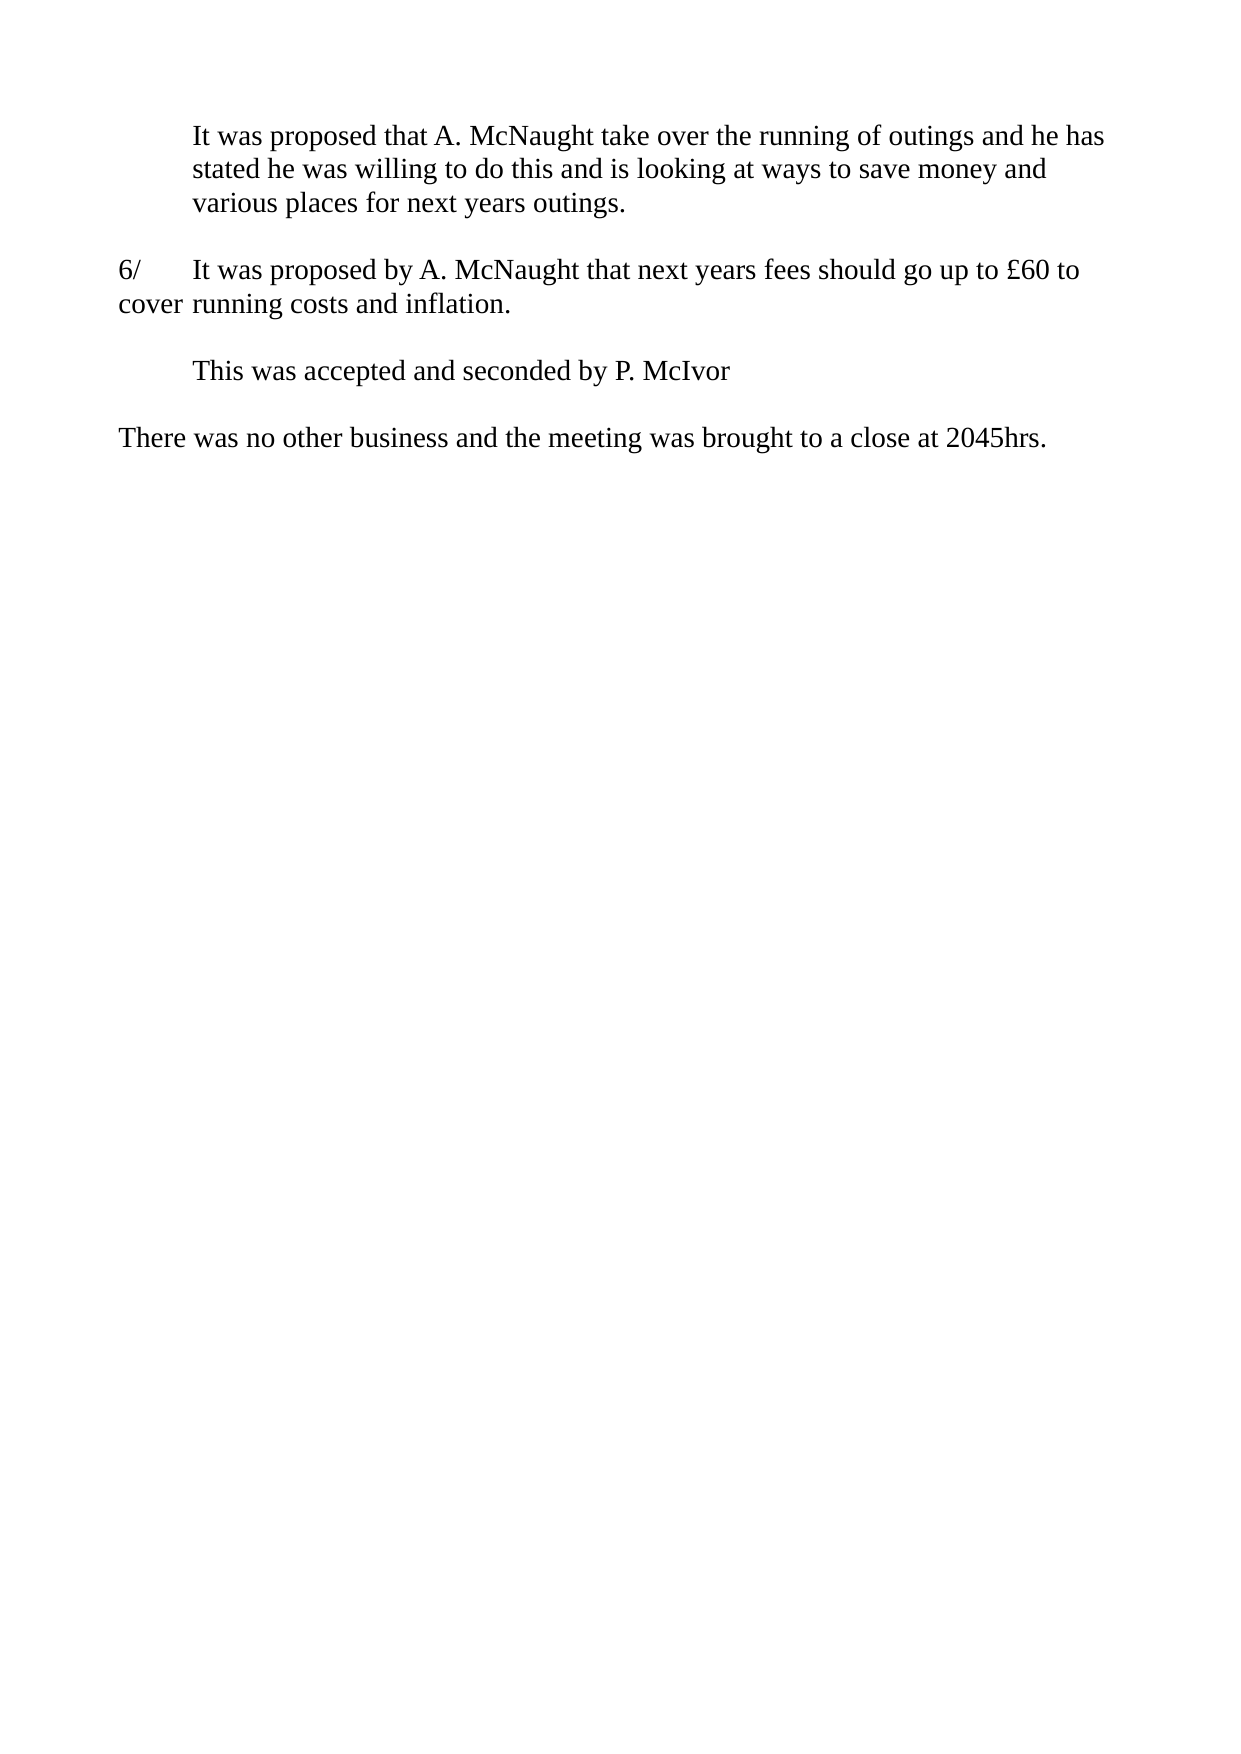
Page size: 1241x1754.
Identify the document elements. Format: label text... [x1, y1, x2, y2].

text 6/ It was proposed by A. McNaught that next years fees should go up to £60 to cover running costs and inflation. [118, 252, 1122, 319]
text It was proposed that A. McNaught take over the running of outings and he has stated he was willing to do this and is looking at ways to save money and various places for next years outings. [118, 118, 1122, 219]
text This was accepted and seconded by P. McIvor [118, 353, 1122, 386]
text There was no other business and the meeting was brought to a close at 2045hrs. [118, 420, 1122, 453]
